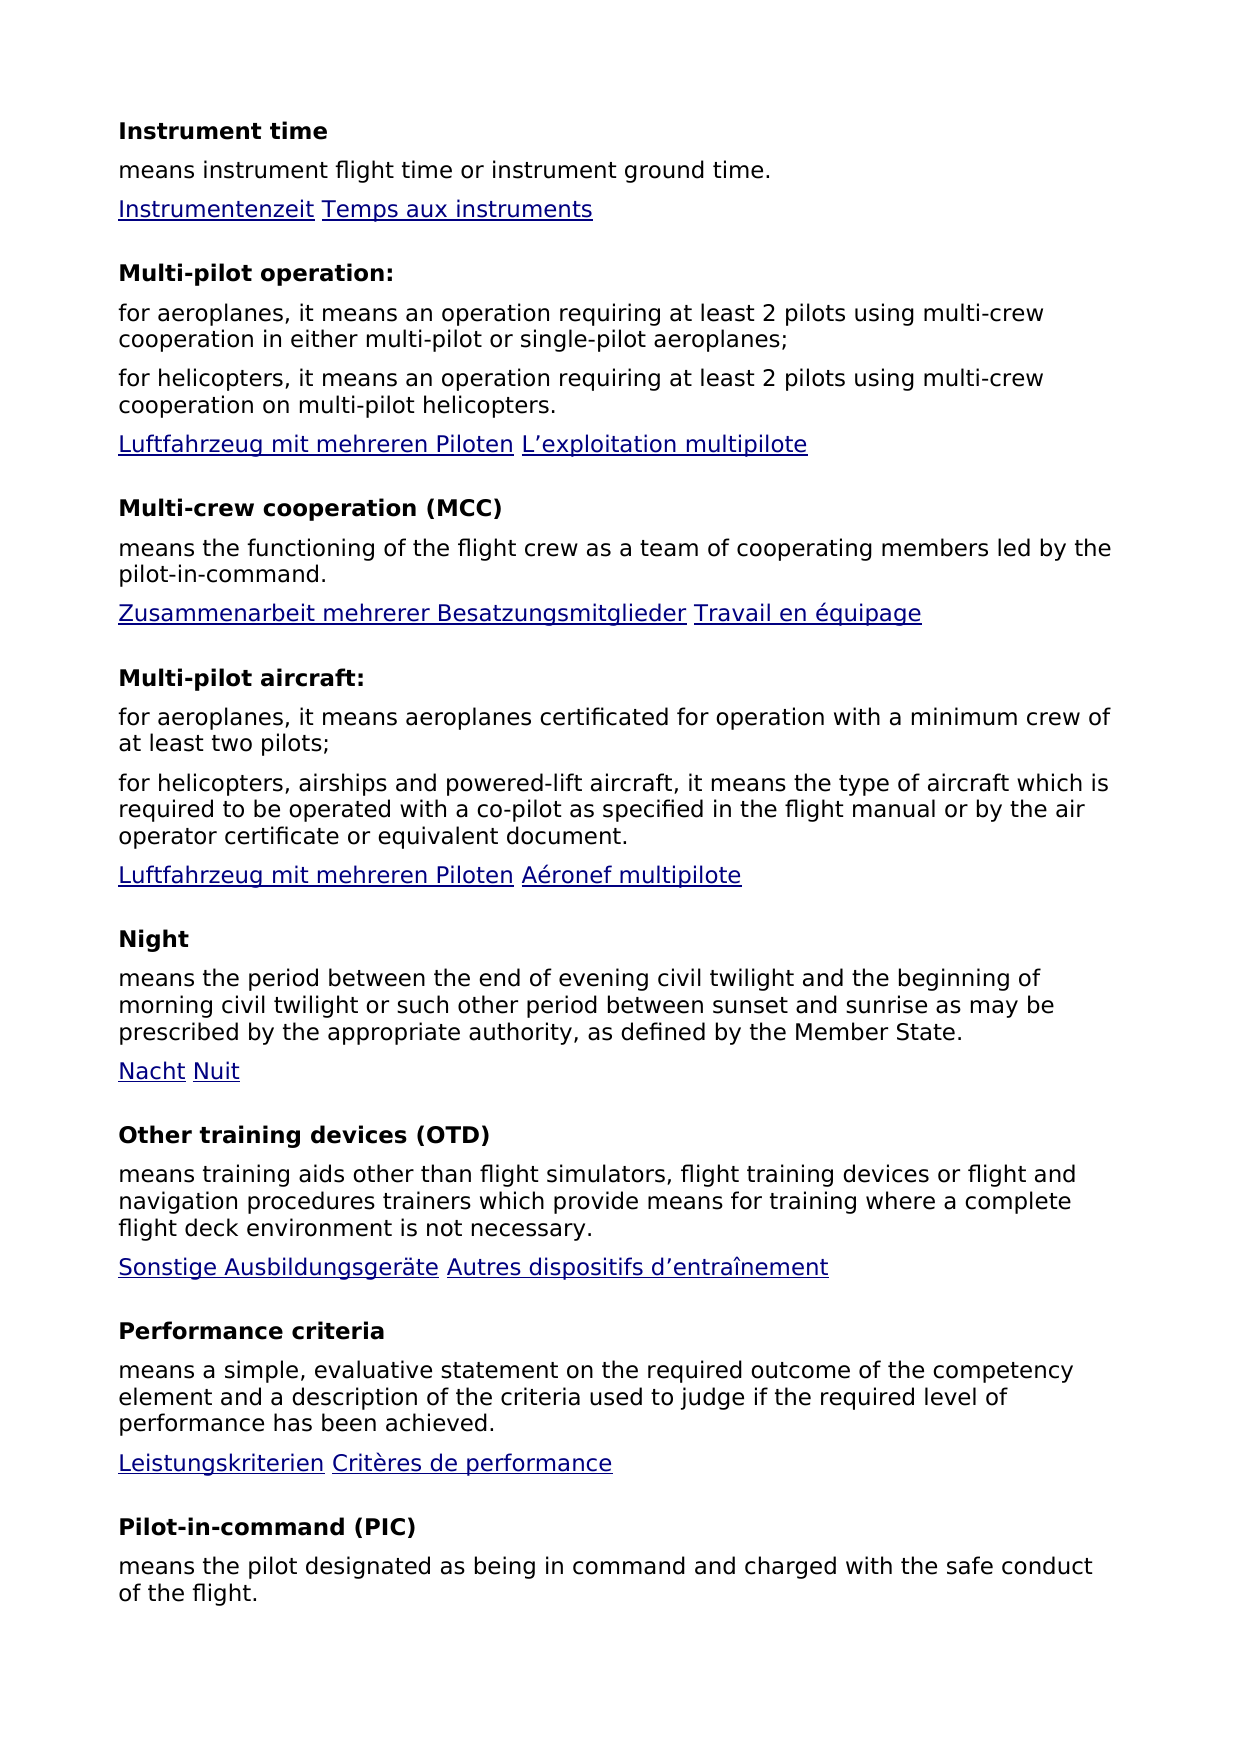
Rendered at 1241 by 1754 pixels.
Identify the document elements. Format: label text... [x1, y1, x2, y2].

text means the period between the end of evening civil twilight and the beginning of morning civil twilight or such other period between sunset and sunrise as may be prescribed by the appropriate authority, as defined by the Member State. [118, 966, 1122, 1046]
text for helicopters, it means an operation requiring at least 2 pilots using multi-crew cooperation on multi-pilot heli­copters. [118, 366, 1122, 419]
text means training aids other than flight simulators, flight training devices or flight and navigation procedures trainers which provide means for training where a complete flight deck environment is not necessary. [118, 1161, 1122, 1241]
text for helicopters, airships and powered-lift aircraft, it means the type of aircraft which is required to be operated with a co-pilot as specified in the flight manual or by the air operator certificate or equivalent document. [118, 770, 1122, 850]
subtitle Performance criteria [118, 1318, 1122, 1345]
text Nacht Nuit [118, 1058, 1122, 1085]
subtitle Night [118, 926, 1122, 953]
text means a simple, evaluative statement on the required outcome of the competency element and a description of the criteria used to judge if the required level of performance has been achieved. [118, 1357, 1122, 1437]
text Instrumentenzeit Temps aux instruments [118, 196, 1122, 223]
text means the pilot designated as being in command and charged with the safe conduct of the flight. [118, 1553, 1122, 1606]
text Sonstige Ausbildungsgeräte Autres dispositifs d’entraînement [118, 1254, 1122, 1281]
subtitle Multi-crew cooperation (MCC) [118, 496, 1122, 522]
subtitle Instrument time [118, 118, 1122, 145]
text means instrument flight time or instrument ground time. [118, 157, 1122, 184]
subtitle Other training devices (OTD) [118, 1122, 1122, 1149]
text for aeroplanes, it means aeroplanes certificated for operation with a minimum crew of at least two pilots; [118, 704, 1122, 757]
text Zusammenarbeit mehrerer Besatzungsmitglieder Travail en équipage [118, 601, 1122, 627]
subtitle Multi-pilot aircraft: [118, 665, 1122, 691]
text for aeroplanes, it means an operation requiring at least 2 pilots using multi-crew cooperation in either multi-pilot or single-pilot aeroplanes; [118, 300, 1122, 353]
text Luftfahrzeug mit mehreren Piloten L’exploitation multipilote [118, 431, 1122, 458]
subtitle Pilot-in-command (PIC) [118, 1514, 1122, 1541]
text Leistungskriterien Critères de performance [118, 1450, 1122, 1476]
subtitle Multi-pilot operation: [118, 261, 1122, 287]
text Luftfahrzeug mit mehreren Piloten Aéronef multipilote [118, 862, 1122, 889]
text means the functioning of the flight crew as a team of cooperating members led by the pilot-in-command. [118, 535, 1122, 588]
